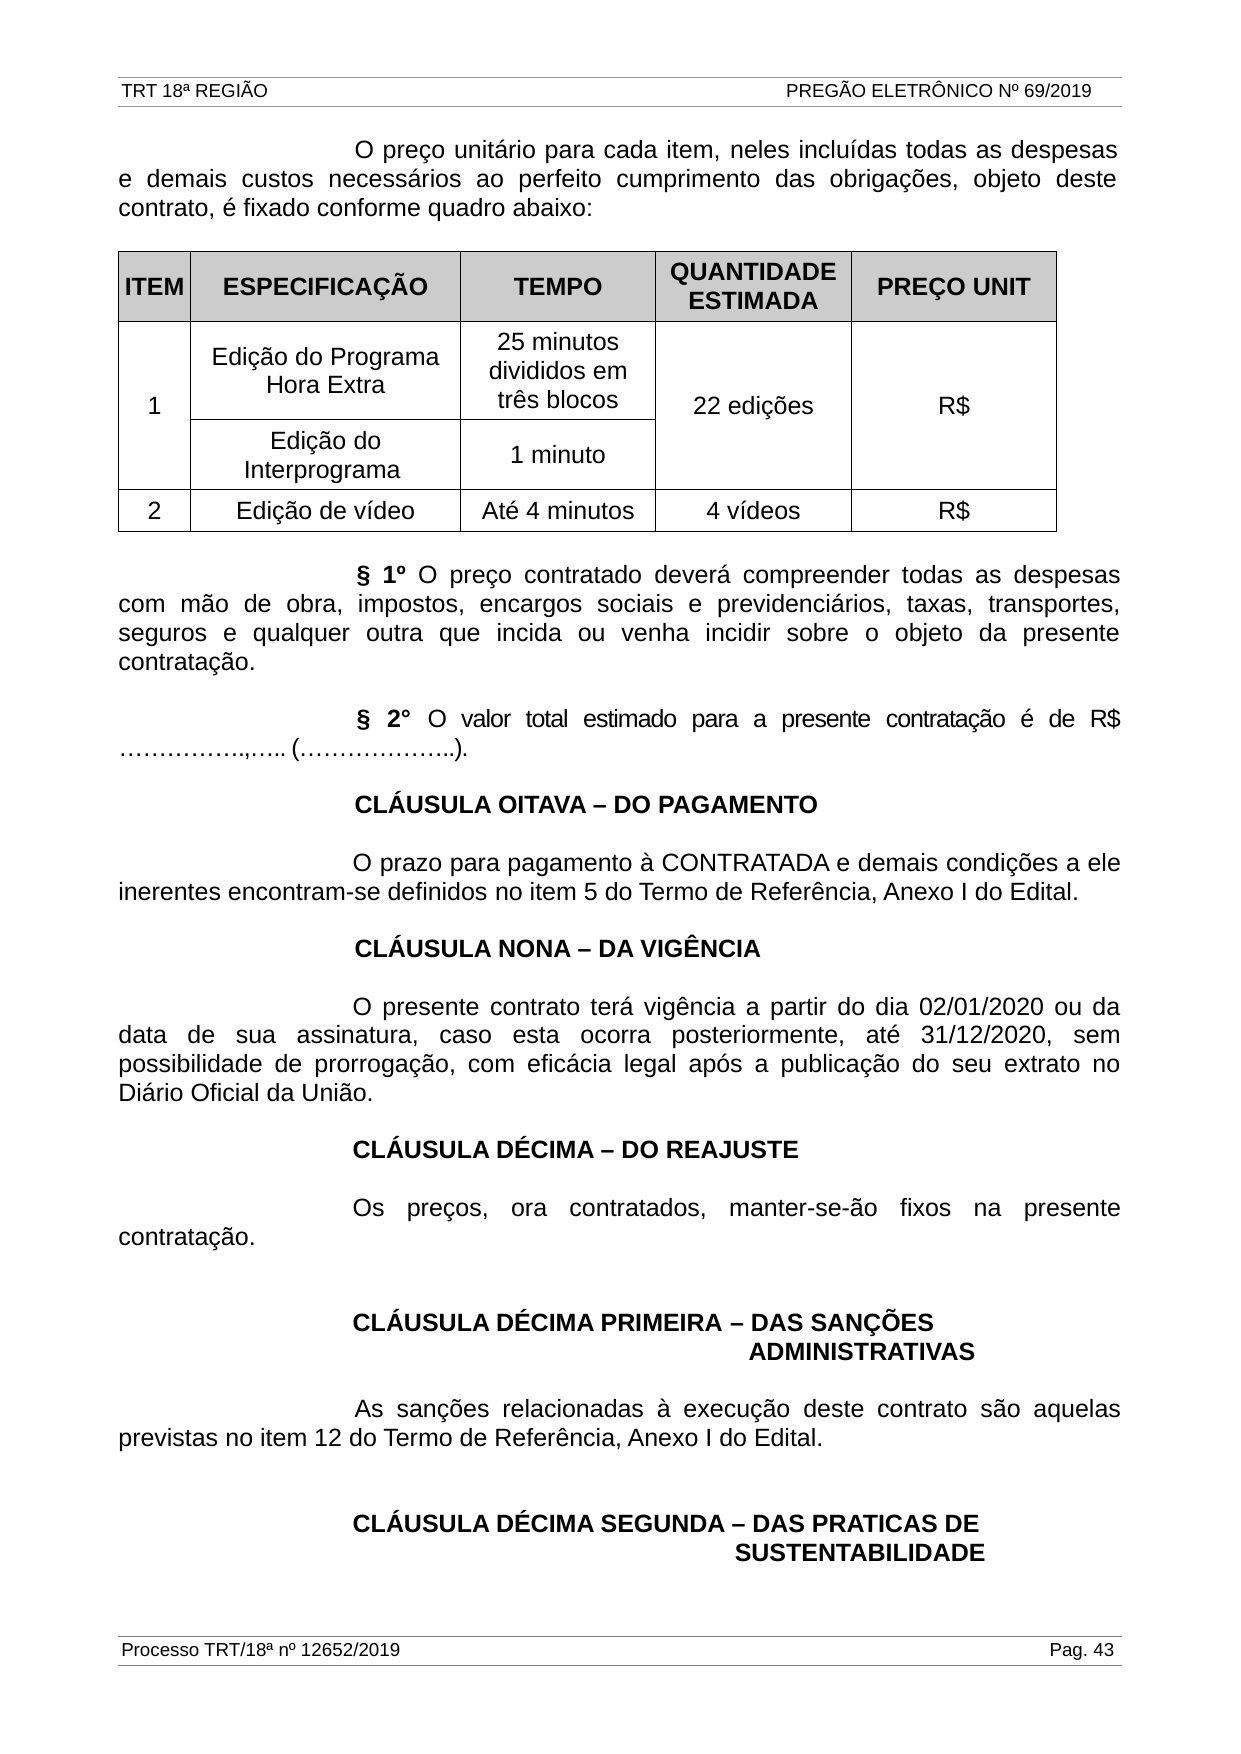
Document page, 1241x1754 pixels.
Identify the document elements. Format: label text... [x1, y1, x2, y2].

text SUSTENTABILIDADE [118, 1538, 1122, 1567]
table_cell 22 edições [656, 322, 851, 489]
text § 2° O valor total estimado para a presente contratação é de R$ …………….,….. (………………..). [118, 704, 1122, 762]
table_header ITEM [119, 252, 190, 321]
table_cell 2 [119, 490, 190, 531]
text Os preços, ora contratados, manter-se-ão fixos na presente contratação. [118, 1193, 1122, 1250]
table_cell R$ [852, 490, 1056, 531]
table_cell 4 vídeos [656, 490, 851, 531]
text CLÁUSULA DÉCIMA SEGUNDA – DAS PRATICAS DE [118, 1509, 1122, 1538]
text § 1º O preço contratado deverá compreender todas as despesas com mão de obra, impostos, encargos sociais e previdenciários, taxas, transportes, seguros e qualquer outra que incida ou venha incidir sobre o objeto da presente contratação. [118, 560, 1122, 675]
table_cell Até 4 minutos [461, 490, 655, 531]
text CLÁUSULA DÉCIMA PRIMEIRA – DAS SANÇÕES [118, 1308, 1122, 1337]
table_cell 1 [119, 322, 190, 489]
table_cell Edição do Interprograma [191, 420, 460, 489]
table_cell Edição do Programa Hora Extra [191, 322, 460, 419]
text ADMINISTRATIVAS [118, 1337, 1122, 1365]
table_header QUANTIDADE ESTIMADA [656, 252, 851, 321]
table_cell Edição de vídeo [191, 490, 460, 531]
text O prazo para pagamento à CONTRATADA e demais condições a ele inerentes encontram-se definidos no item 5 do Termo de Referência, Anexo I do Edital. [118, 848, 1122, 905]
text O preço unitário para cada item, neles incluídas todas as despesas e demais custos necessários ao perfeito cumprimento das obrigações, objeto deste contrato, é fixado conforme quadro abaixo: [118, 136, 1118, 222]
table_header TEMPO [461, 252, 655, 321]
table_header PREÇO UNIT [852, 252, 1056, 321]
text CLÁUSULA DÉCIMA – DO REAJUSTE [118, 1135, 1122, 1164]
text CLÁUSULA OITAVA – DO PAGAMENTO [118, 790, 1122, 819]
text CLÁUSULA NONA – DA VIGÊNCIA [118, 934, 1122, 963]
table_cell 1 minuto [461, 420, 655, 489]
text O presente contrato terá vigência a partir do dia 02/01/2020 ou da data de sua assinatura, caso esta ocorra posteriormente, até 31/12/2020, sem possibilidade de prorrogação, com eficácia legal após a publicação do seu extrato no Diário Oficial da União. [118, 992, 1122, 1107]
table_cell R$ [852, 322, 1056, 489]
text As sanções relacionadas à execução deste contrato são aquelas previstas no item 12 do Termo de Referência, Anexo I do Edital. [118, 1394, 1122, 1452]
table_cell 25 minutos divididos em três blocos [461, 322, 655, 419]
table_header ESPECIFICAÇÃO [191, 252, 460, 321]
